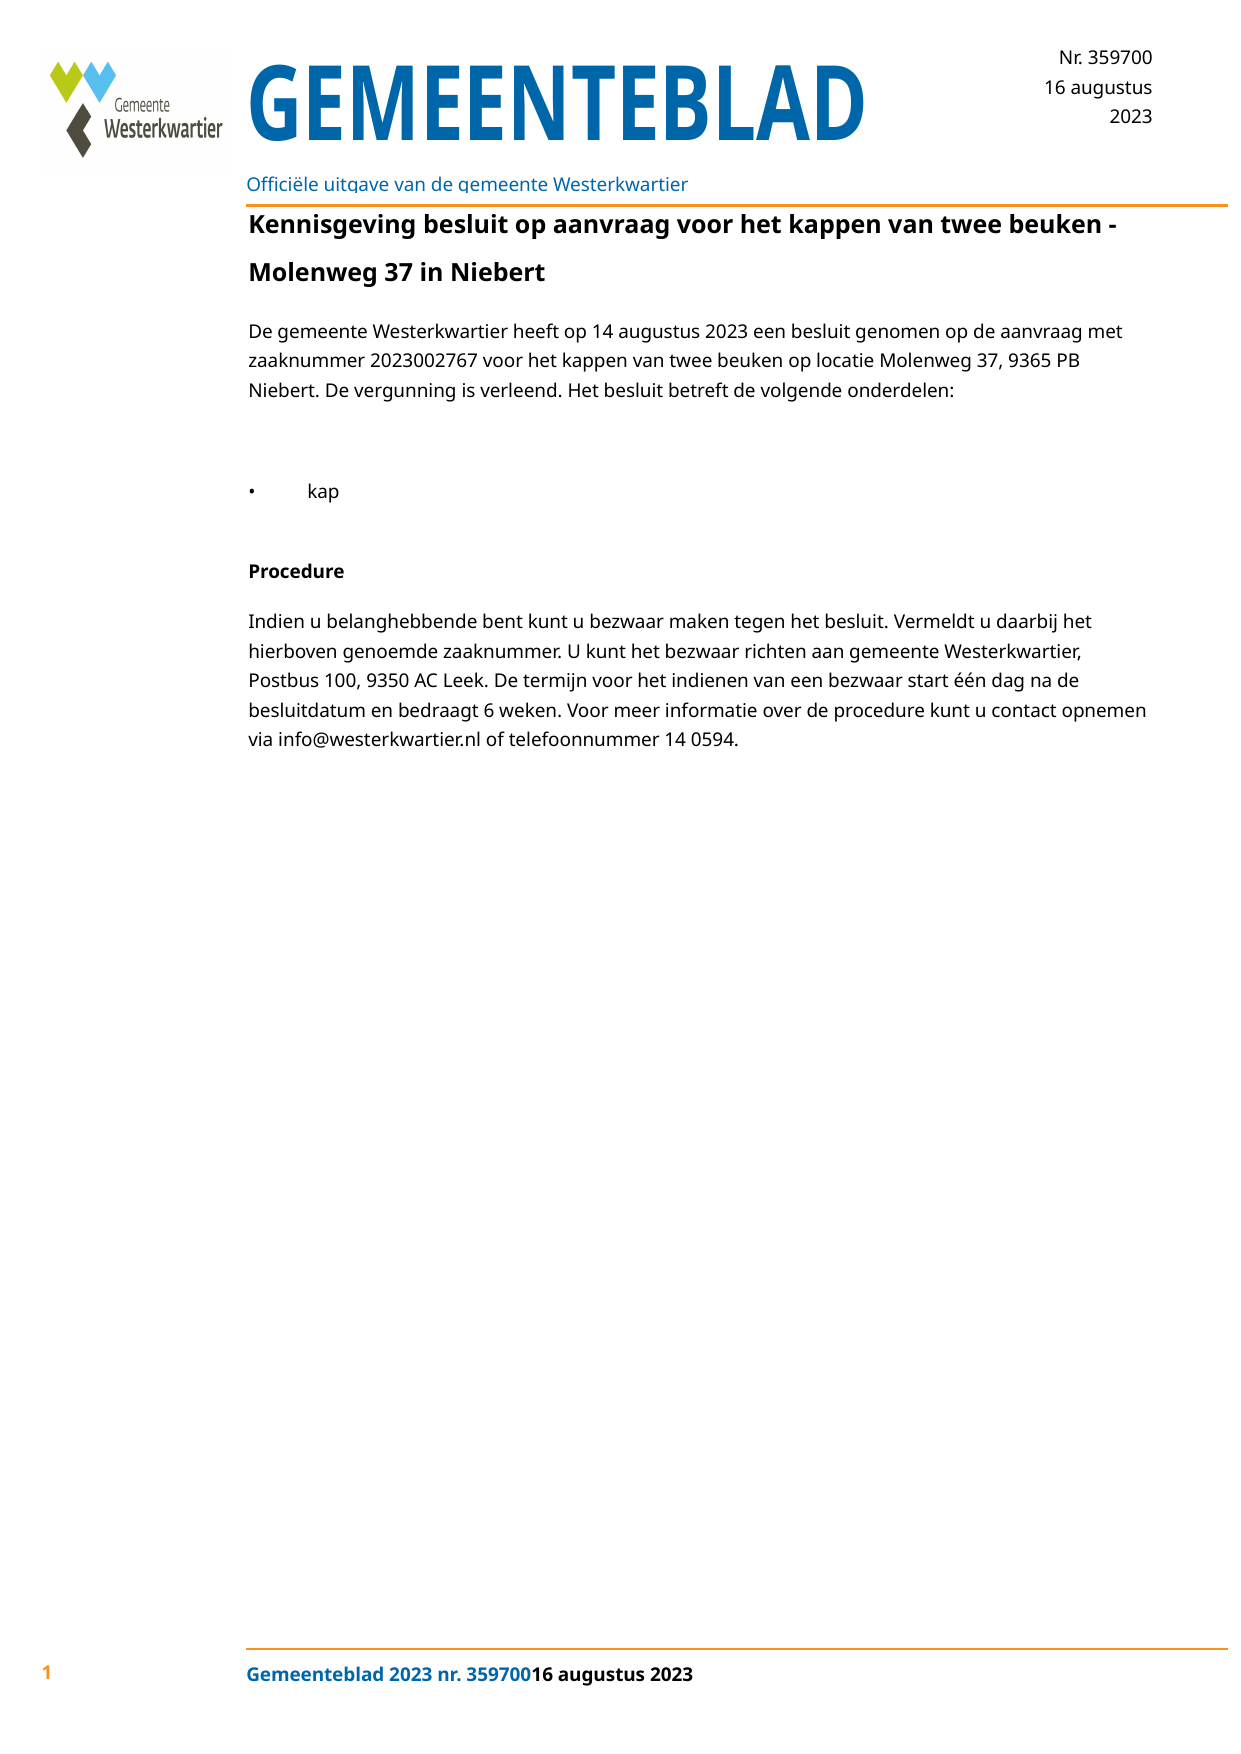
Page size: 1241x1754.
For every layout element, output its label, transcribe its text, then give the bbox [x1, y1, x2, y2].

text Procedure [248, 558, 1152, 584]
text De gemeente Westerkwartier heeft op 14 augustus 2023 een besluit genomen op de aanvraag met zaaknummer 2023002767 voor het kappen van twee beuken op locatie Molenweg 37, 9365 PB Niebert. De vergunning is verleend. Het besluit betreft de volgende onderdelen: [248, 318, 1152, 403]
text Kennisgeving besluit op aanvraag voor het kappen van twee beuken - Molenweg 37 in Niebert [248, 207, 1152, 288]
list kap [248, 478, 1152, 504]
text Indien u belanghebbende bent kunt u bezwaar maken tegen het besluit. Vermeldt u daarbij het hierboven genoemde zaaknummer. U kunt het bezwaar richten aan gemeente Westerkwartier, Postbus 100, 9350 AC Leek. De termijn voor het indienen van een bezwaar start één dag na de besluitdatum en bedraagt 6 weken. Voor meer informatie over de procedure kunt u contact opnemen via info@westerkwartier.nl of telefoonnummer 14 0594. [248, 608, 1152, 752]
picture [41, 47, 231, 172]
